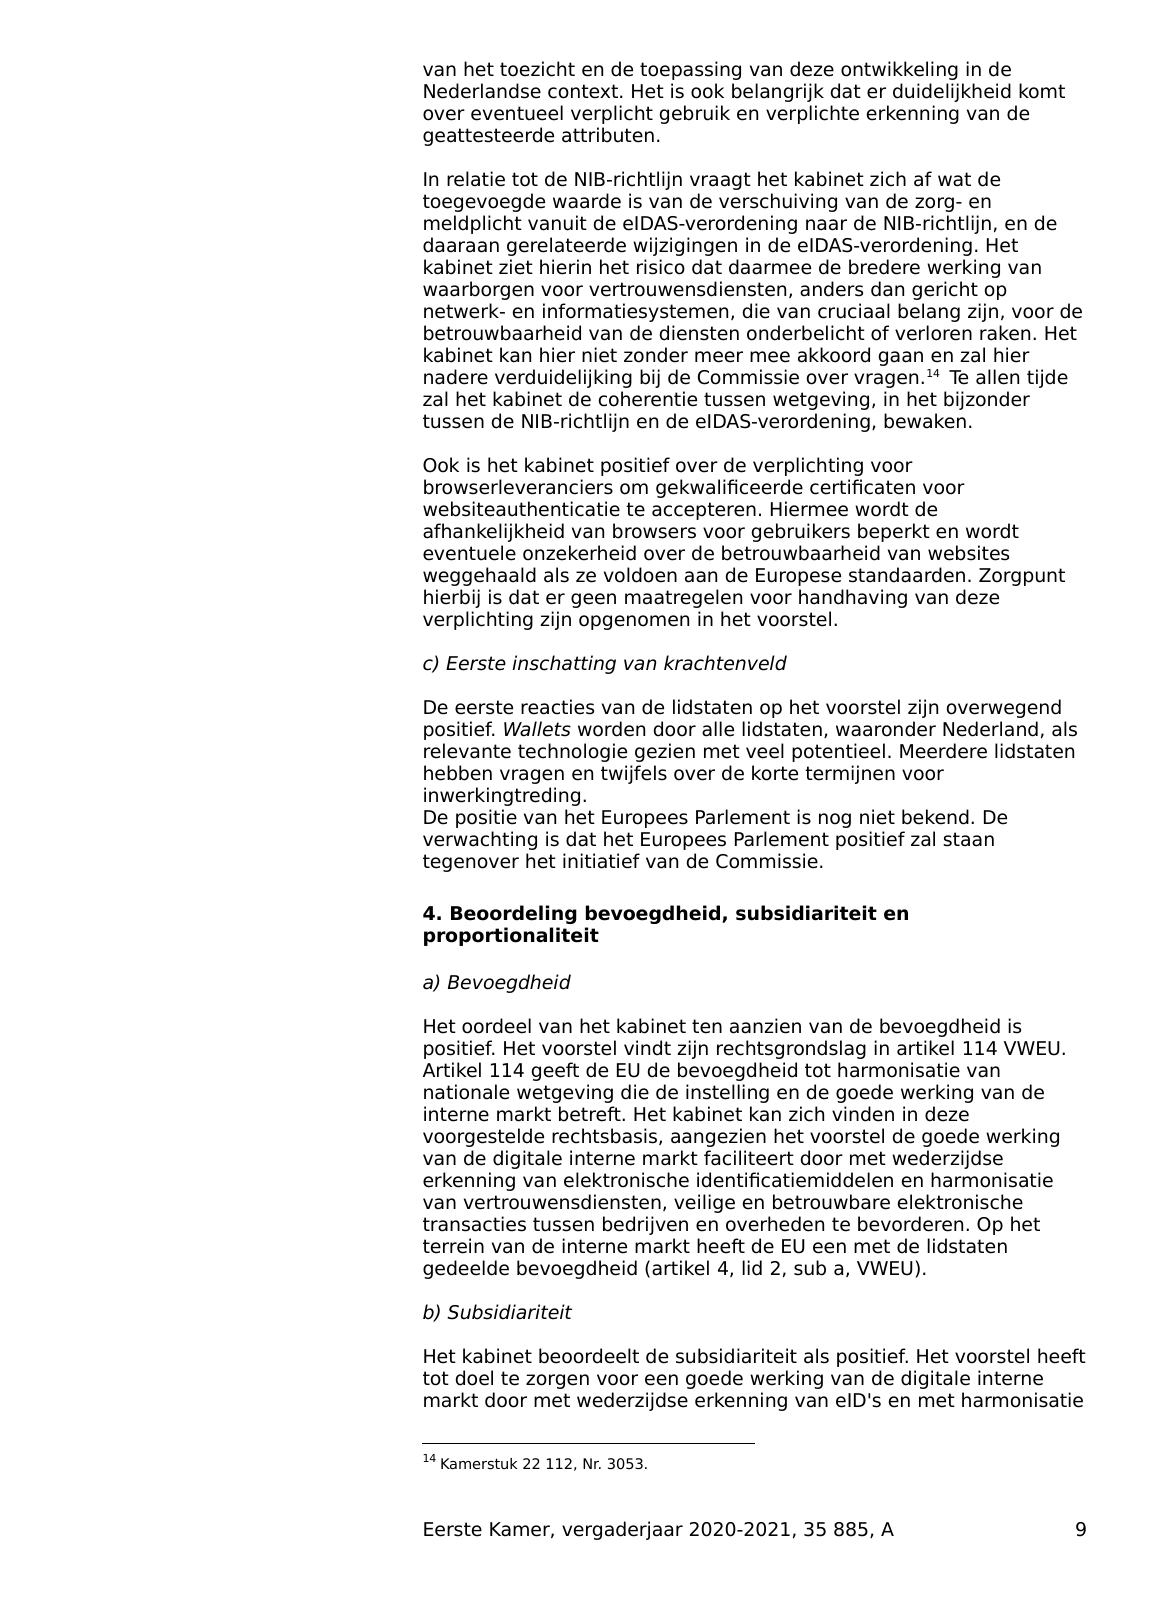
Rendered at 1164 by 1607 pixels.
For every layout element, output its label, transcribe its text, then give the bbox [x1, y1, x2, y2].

text De positie van het Europees Parlement is nog niet bekend. De verwachting is dat het Europees Parlement positief zal staan tegenover het initiatief van de Commissie. [422, 807, 1087, 873]
text Ook is het kabinet positief over de verplichting voor browserleveranciers om gekwalificeerde certificaten voor websiteauthenticatie te accepteren. Hiermee wordt de afhankelijkheid van browsers voor gebruikers beperkt en wordt eventuele onzekerheid over de betrouwbaarheid van websites weggehaald als ze voldoen aan de Europese standaarden. Zorgpunt hierbij is dat er geen maatregelen voor handhaving van deze verplichting zijn opgenomen in het voorstel. [422, 455, 1087, 631]
text van het toezicht en de toepassing van deze ontwikkeling in de Nederlandse context. Het is ook belangrijk dat er duidelijkheid komt over eventueel verplicht gebruik en verplichte erkenning van de geattesteerde attributen. [422, 59, 1087, 147]
subtitle 4. Beoordeling bevoegdheid, subsidiariteit en proportionaliteit [422, 903, 1087, 947]
text Het kabinet beoordeelt de subsidiariteit als positief. Het voorstel heeft tot doel te zorgen voor een goede werking van de digitale interne markt door met wederzijdse erkenning van eID's en met harmonisatie [422, 1346, 1087, 1412]
text De eerste reacties van de lidstaten op het voorstel zijn overwegend positief. Wallets worden door alle lidstaten, waaronder Nederland, als relevante technologie gezien met veel potentieel. Meerdere lidstaten hebben vragen en twijfels over de korte termijnen voor inwerkingtreding. [422, 697, 1087, 807]
text Kamerstuk 22 112, Nr. 3053. [422, 1452, 1087, 1474]
subtitle b) Subsidiariteit [422, 1302, 1087, 1324]
subtitle a) Bevoegdheid [422, 972, 1087, 994]
subtitle c) Eerste inschatting van krachtenveld [422, 653, 1087, 675]
text In relatie tot de NIB-richtlijn vraagt het kabinet zich af wat de toegevoegde waarde is van de verschuiving van de zorg- en meldplicht vanuit de eIDAS-verordening naar de NIB-richtlijn, en de daaraan gerelateerde wijzigingen in de eIDAS-verordening. Het kabinet ziet hierin het risico dat daarmee de bredere werking van waarborgen voor vertrouwensdiensten, anders dan gericht op netwerk- en informatiesystemen, die van cruciaal belang zijn, voor de betrouwbaarheid van de diensten onderbelicht of verloren raken. Het kabinet kan hier niet zonder meer mee akkoord gaan en zal hier nadere verduidelijking bij de Commissie over vragen. Te allen tijde zal het kabinet de coherentie tussen wetgeving, in het bijzonder tussen de NIB-richtlijn en de eIDAS-verordening, bewaken. [422, 169, 1087, 433]
text Het oordeel van het kabinet ten aanzien van de bevoegdheid is positief. Het voorstel vindt zijn rechtsgrondslag in artikel 114 VWEU. Artikel 114 geeft de EU de bevoegdheid tot harmonisatie van nationale wetgeving die de instelling en de goede werking van de interne markt betreft. Het kabinet kan zich vinden in deze voorgestelde rechtsbasis, aangezien het voorstel de goede werking van de digitale interne markt faciliteert door met wederzijdse erkenning van elektronische identificatiemiddelen en harmonisatie van vertrouwensdiensten, veilige en betrouwbare elektronische transacties tussen bedrijven en overheden te bevorderen. Op het terrein van de interne markt heeft de EU een met de lidstaten gedeelde bevoegdheid (artikel 4, lid 2, sub a, VWEU). [422, 1016, 1087, 1280]
